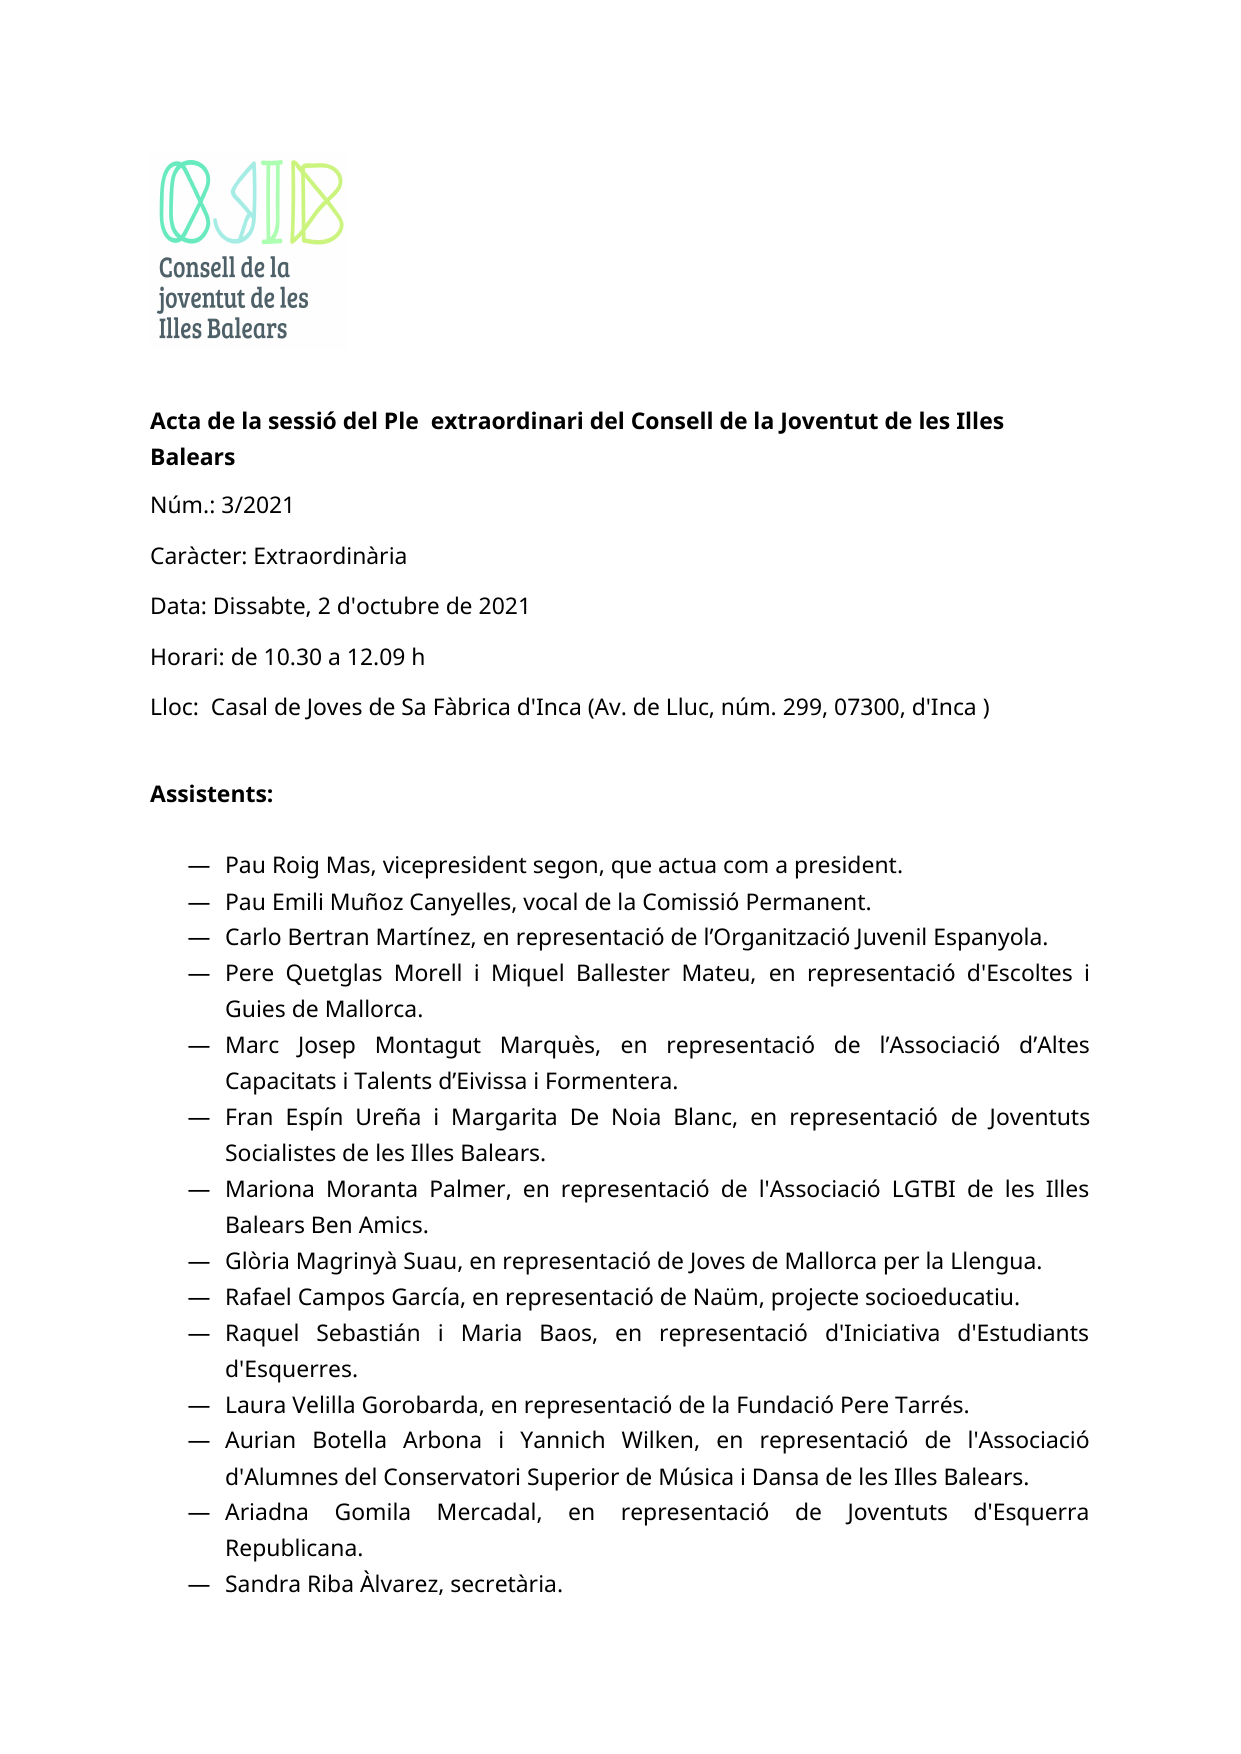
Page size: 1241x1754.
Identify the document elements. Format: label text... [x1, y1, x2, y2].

list Ariadna Gomila Mercadal, en representació de Joventuts d'Esquerra Republicana. [187, 1496, 1090, 1563]
list Raquel Sebastián i Maria Baos, en representació d'Iniciativa d'Estudiants d'Esquerres. [187, 1317, 1090, 1384]
list Pere Quetglas Morell i Miquel Ballester Mateu, en representació d'Escoltes i Guies de Mallorca. [187, 957, 1090, 1024]
list Núm.: 3/2021 [150, 489, 1090, 520]
list Mariona Moranta Palmer, en representació de l'Associació LGTBI de les Illes Balears Ben Amics. [187, 1173, 1090, 1240]
list Carlo Bertran Martínez, en representació de l’Organització Juvenil Espanyola. [187, 921, 1090, 953]
text Assistents: [150, 778, 1090, 809]
list Caràcter: Extraordinària [150, 539, 1090, 571]
list Laura Velilla Gorobarda, en representació de la Fundació Pere Tarrés. [187, 1388, 1090, 1420]
list Aurian Botella Arbona i Yannich Wilken, en representació de l'Associació d'Alumnes del Conservatori Superior de Música i Dansa de les Illes Balears. [187, 1424, 1090, 1492]
picture [150, 151, 349, 349]
list Pau Roig Mas, vicepresident segon, que actua com a president. [187, 849, 1090, 881]
list Lloc: Casal de Joves de Sa Fàbrica d'Inca (Av. de Lluc, núm. 299, 07300, d'Inca ) [150, 691, 1090, 722]
list Fran Espín Ureña i Margarita De Noia Blanc, en representació de Joventuts Socialistes de les Illes Balears. [187, 1101, 1090, 1168]
list Rafael Campos García, en representació de Naüm, projecte socioeducatiu. [187, 1281, 1090, 1312]
list Sandra Riba Àlvarez, secretària. [187, 1568, 1090, 1599]
list Glòria Magrinyà Suau, en representació de Joves de Mallorca per la Llengua. [187, 1245, 1090, 1276]
subtitle Acta de la sessió del Ple extraordinari del Consell de la Joventut de les Illes Balears [150, 405, 1090, 472]
list Horari: de 10.30 a 12.09 h [150, 641, 1090, 672]
list Pau Emili Muñoz Canyelles, vocal de la Comissió Permanent. [187, 885, 1090, 917]
list Marc Josep Montagut Marquès, en representació de l’Associació d’Altes Capacitats i Talents d’Eivissa i Formentera. [187, 1029, 1090, 1096]
list Data: Dissabte, 2 d'octubre de 2021 [150, 590, 1090, 621]
